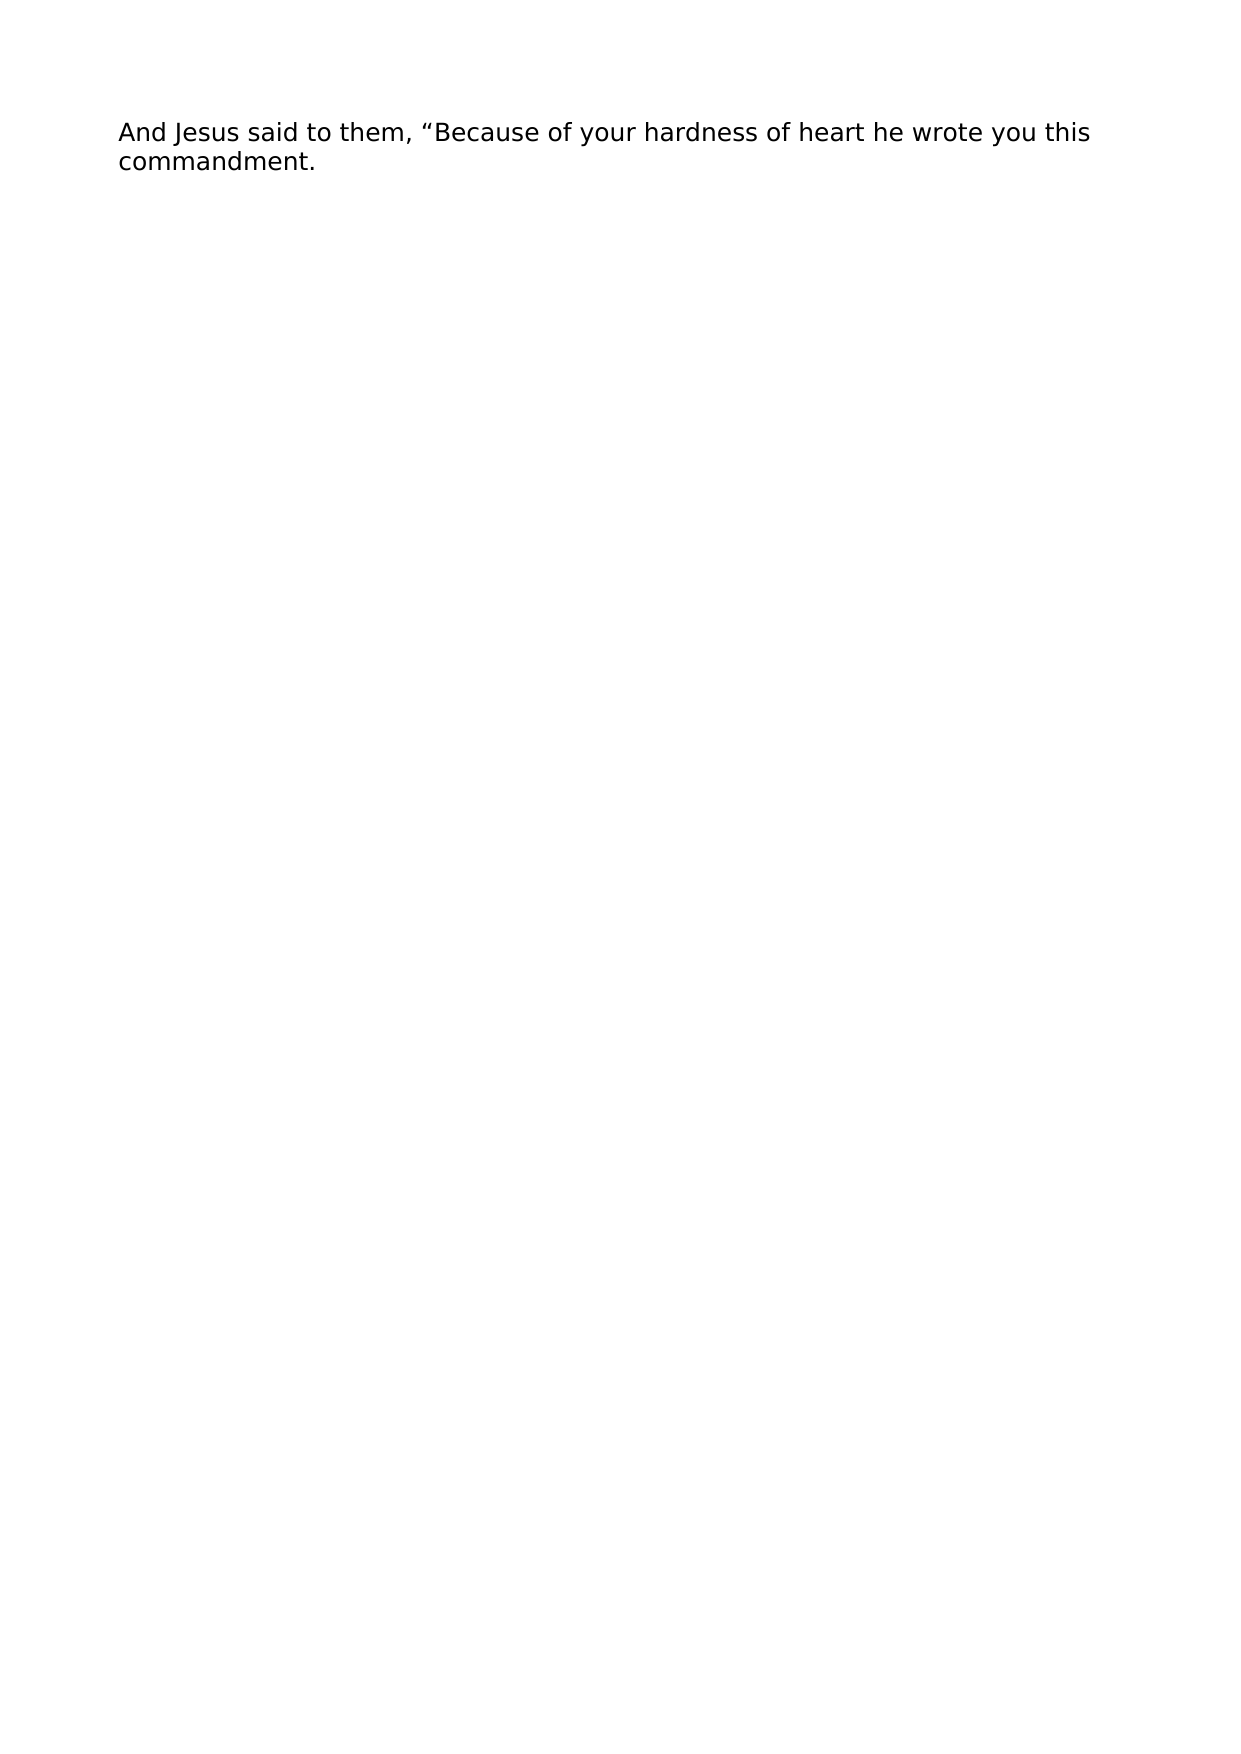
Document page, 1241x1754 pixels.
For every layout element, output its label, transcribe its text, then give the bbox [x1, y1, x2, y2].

text And Jesus said to them, “Because of your hardness of heart he wrote you this commandment. [118, 118, 1122, 176]
